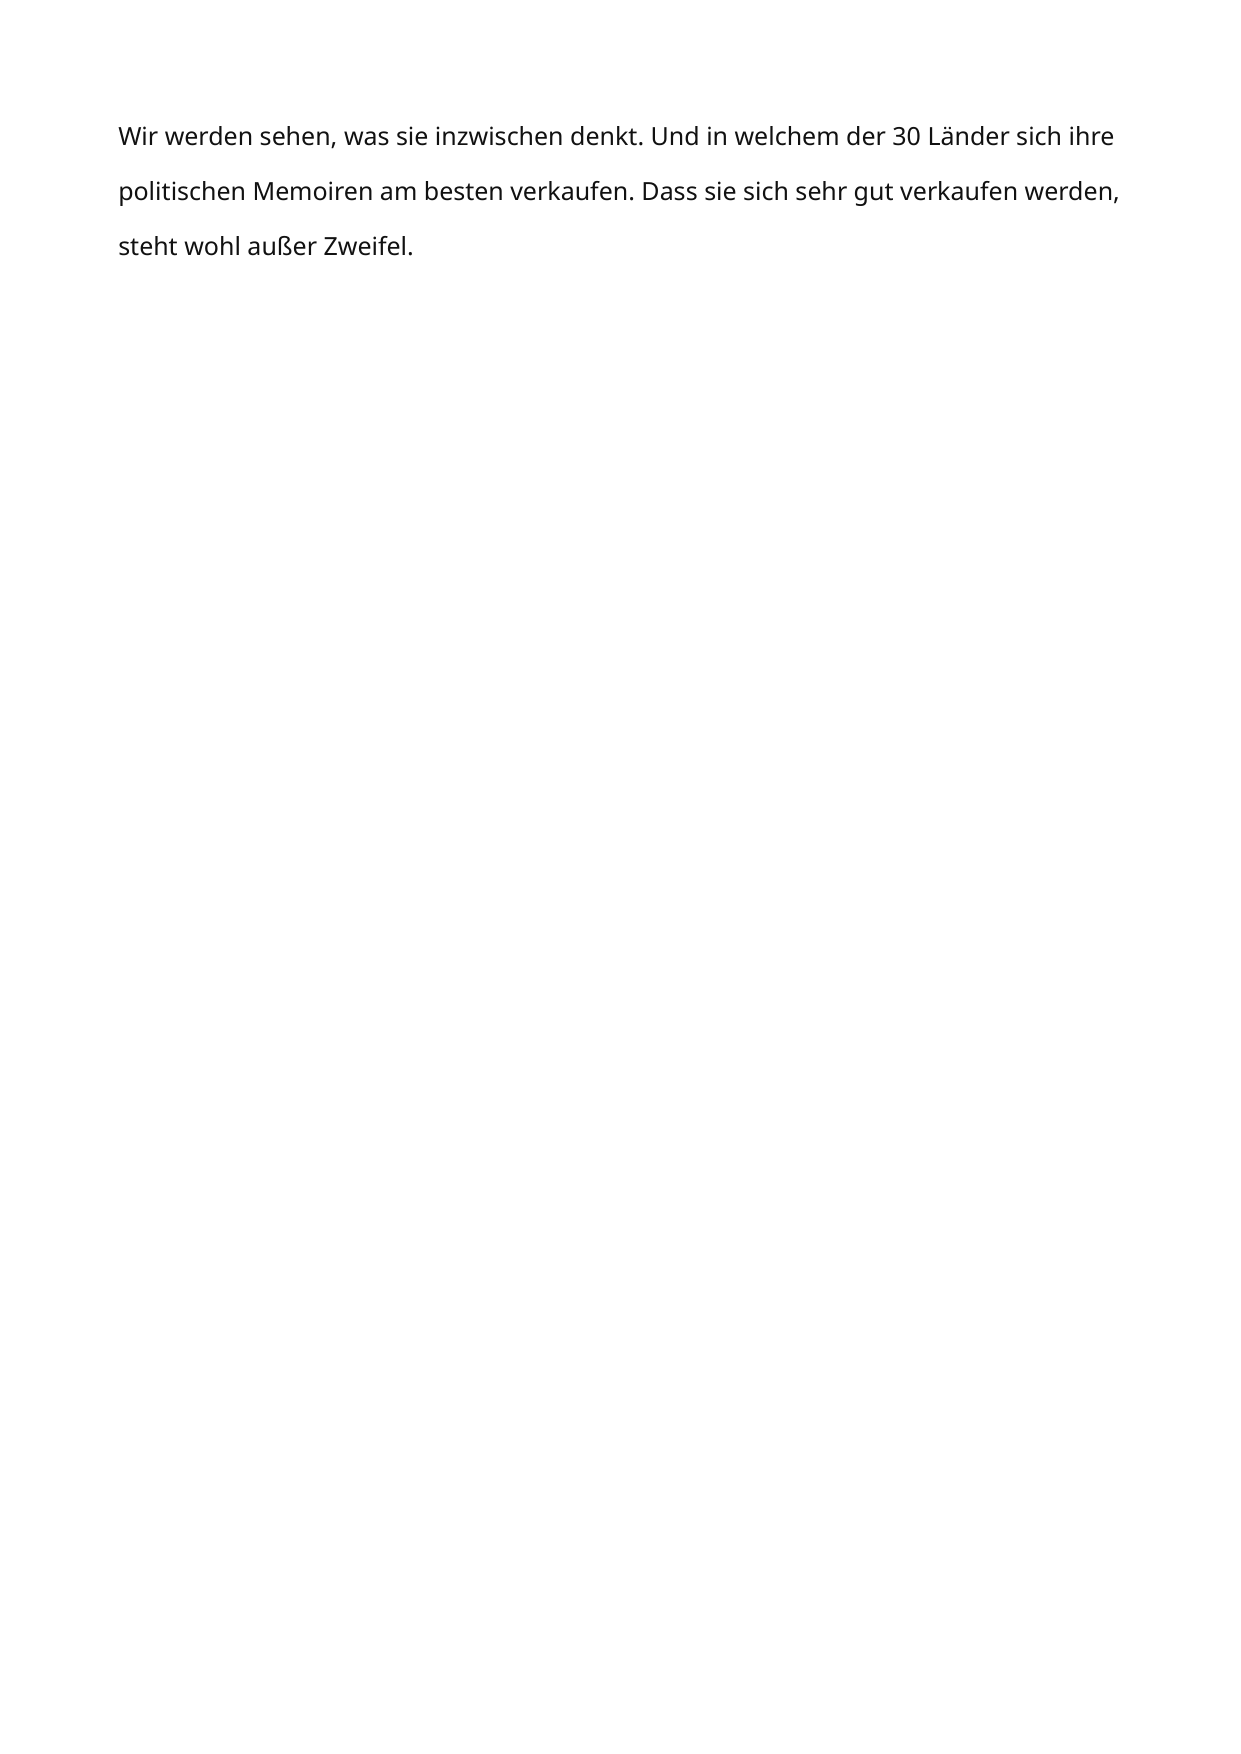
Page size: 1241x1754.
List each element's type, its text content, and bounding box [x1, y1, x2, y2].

text Wir werden sehen, was sie inzwischen denkt. Und in welchem der 30 Länder sich ihre politischen Memoiren am besten verkaufen. Dass sie sich sehr gut verkaufen werden, steht wohl außer Zweifel. [118, 118, 1122, 262]
